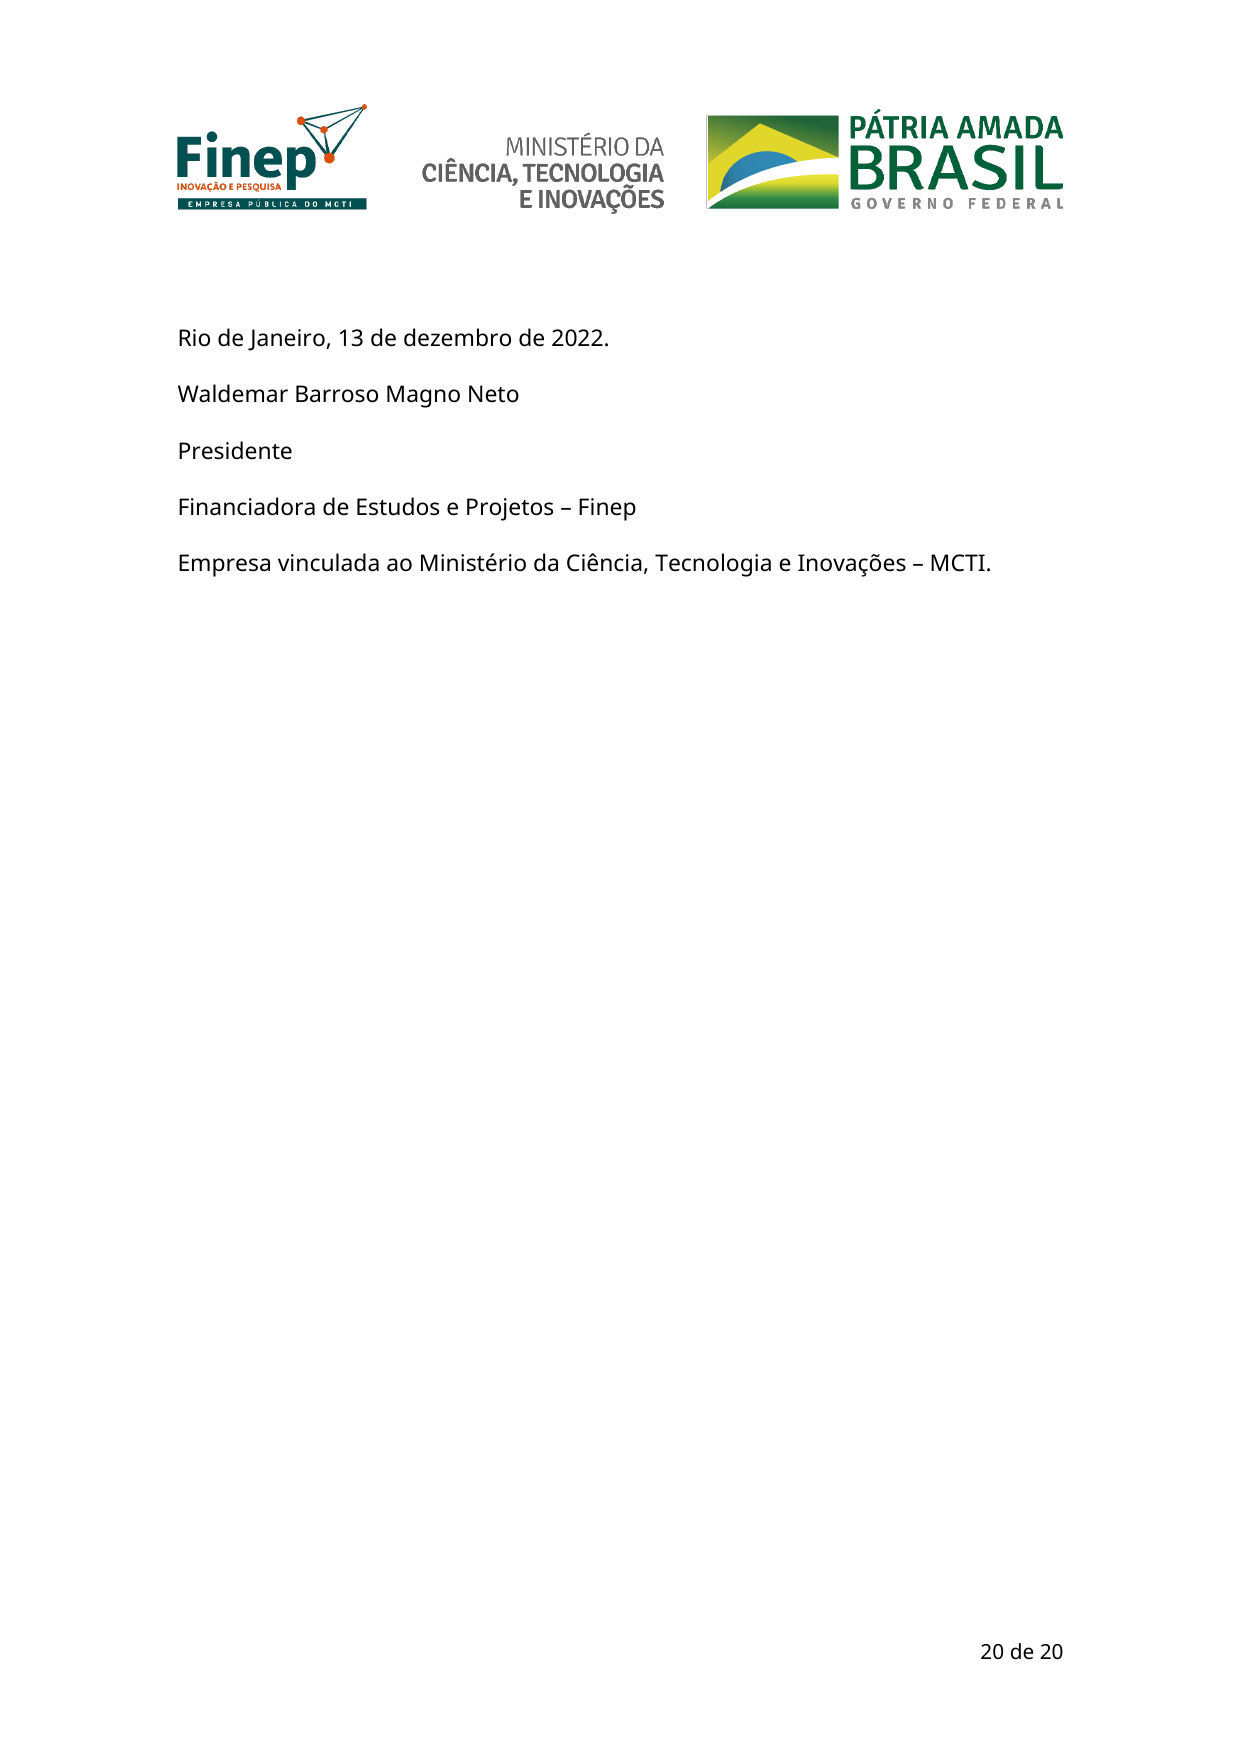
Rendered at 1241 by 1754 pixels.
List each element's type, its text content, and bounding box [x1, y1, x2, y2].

text Financiadora de Estudos e Projetos – Finep [177, 491, 1063, 522]
text Rio de Janeiro, 13 de dezembro de 2022. [177, 322, 1063, 353]
text Empresa vinculada ao Ministério da Ciência, Tecnologia e Inovações – MCTI. [177, 547, 1063, 578]
text Presidente [177, 434, 1063, 466]
text Waldemar Barroso Magno Neto [177, 378, 1063, 409]
